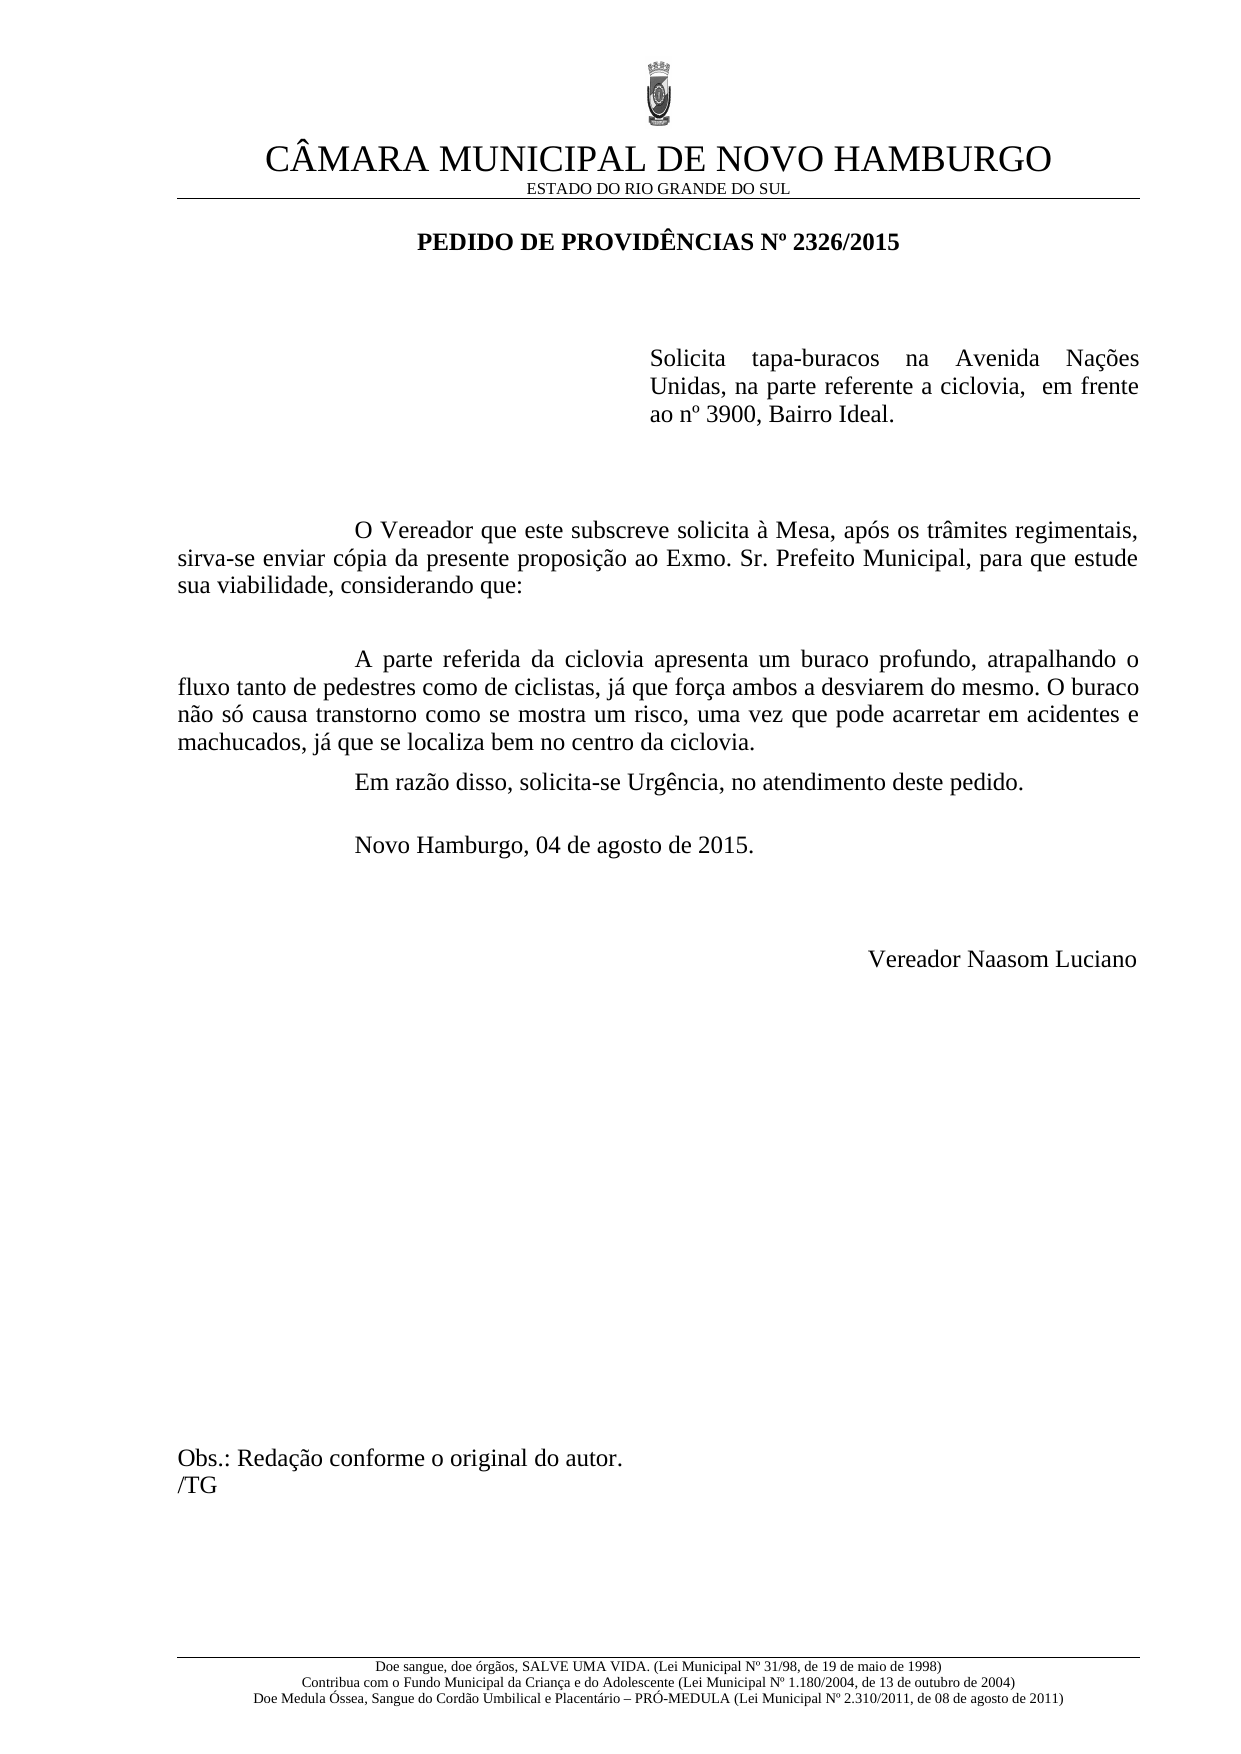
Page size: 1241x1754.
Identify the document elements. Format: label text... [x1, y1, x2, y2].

text A parte referida da ciclovia apresenta um buraco profundo, atrapalhando o fluxo tanto de pedestres como de ciclistas, já que força ambos a desviarem do mesmo. O buraco não só causa transtorno como se mostra um risco, uma vez que pode acarretar em acidentes e machucados, já que se localiza bem no centro da ciclovia. [177, 645, 1140, 756]
text /TG [177, 1472, 1140, 1499]
text Novo Hamburgo, 04 de agosto de 2015. [177, 831, 1140, 858]
text Obs.: Redação conforme o original do autor. [177, 1444, 1140, 1472]
text Vereador Naasom Luciano [768, 945, 1140, 973]
text PEDIDO DE PROVIDÊNCIAS Nº 2326/2015 [177, 228, 1140, 256]
text O Vereador que este subscreve solicita à Mesa, após os trâmites regimentais, sirva-se enviar cópia da presente proposição ao Exmo. Sr. Prefeito Municipal, para que estude sua viabilidade, considerando que: [177, 516, 1140, 599]
text Em razão disso, solicita-se Urgência, no atendimento deste pedido. [177, 768, 1140, 795]
text Solicita tapa-buracos na Avenida Nações Unidas, na parte referente a ciclovia, em frente ao nº 3900, Bairro Ideal. [649, 344, 1140, 428]
